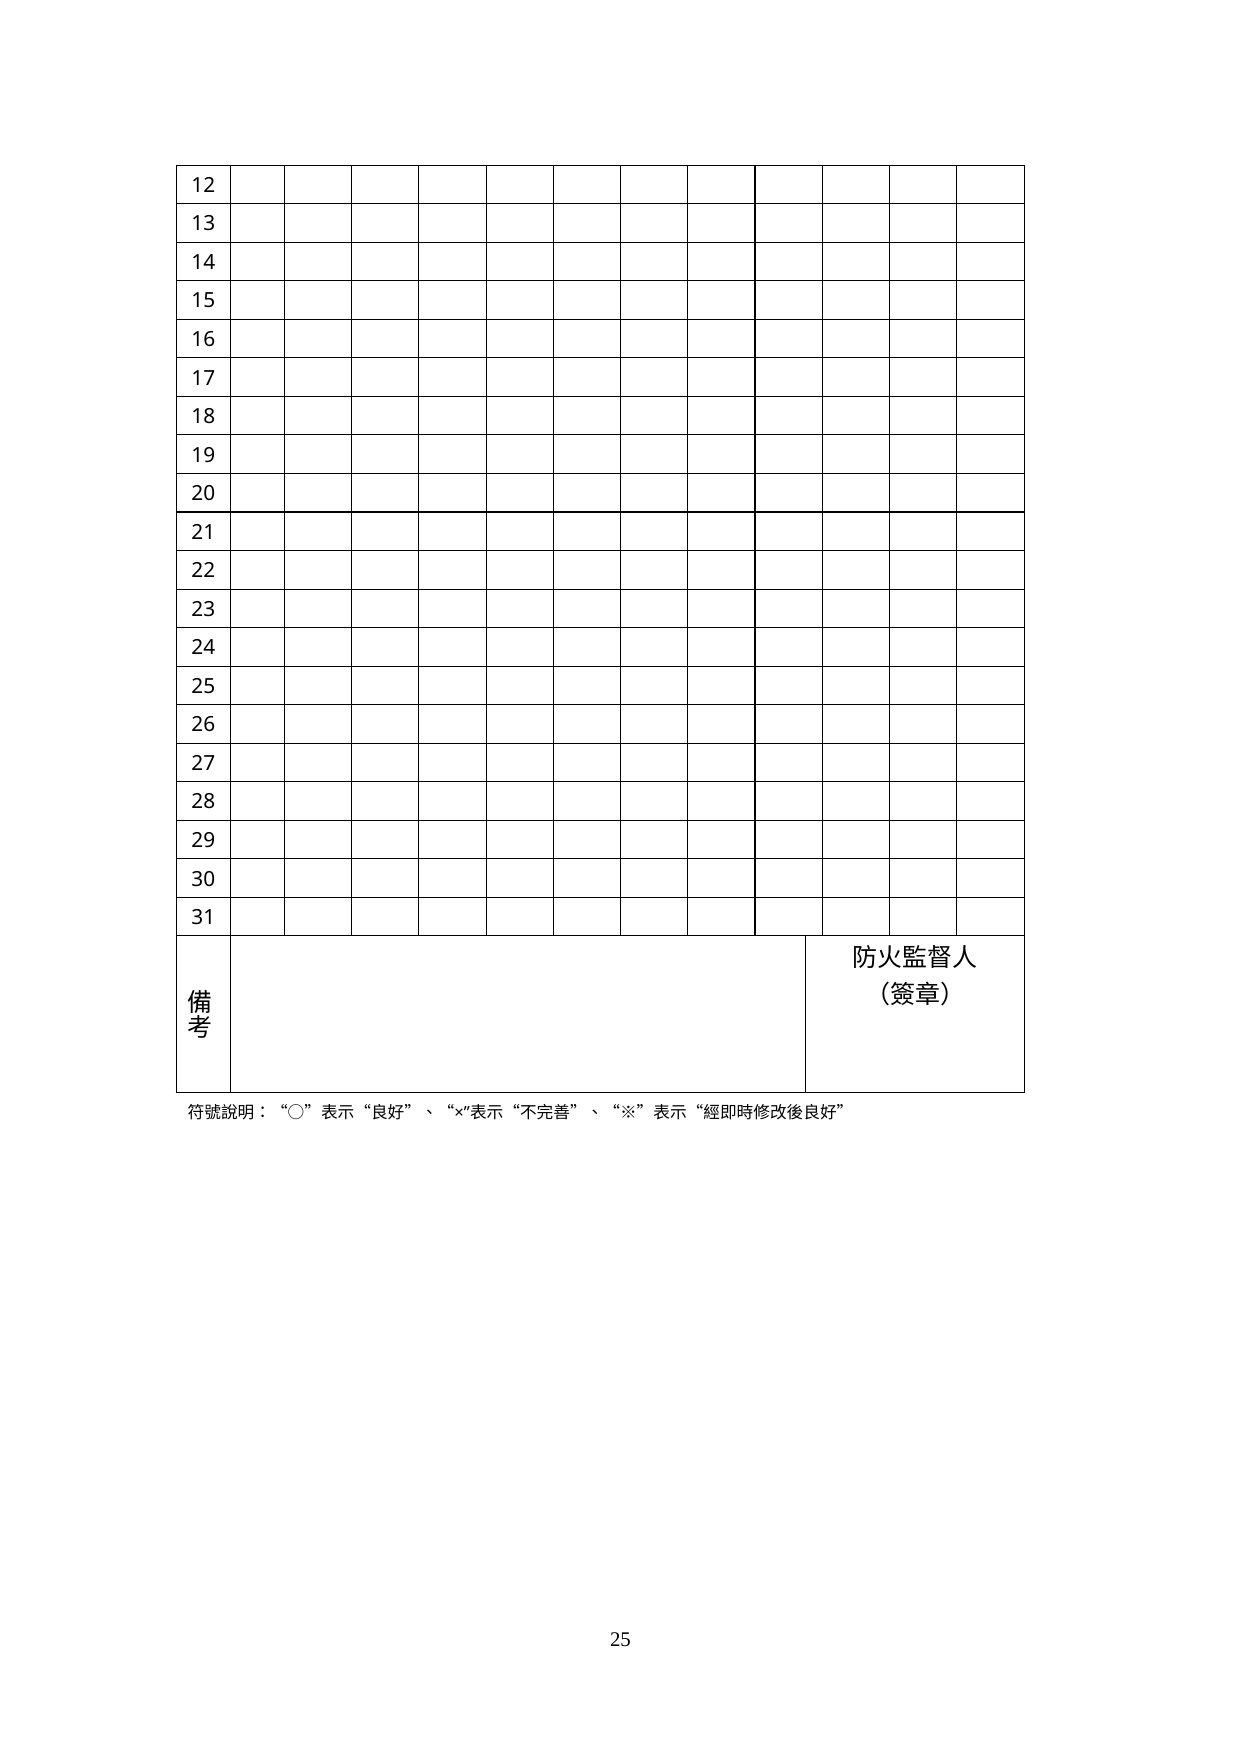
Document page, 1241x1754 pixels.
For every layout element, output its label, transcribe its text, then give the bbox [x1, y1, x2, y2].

table_cell [957, 474, 1024, 511]
table_cell 28 [177, 782, 230, 820]
table_cell [285, 166, 351, 203]
table_cell [231, 667, 284, 704]
table_cell [688, 551, 754, 588]
table_cell [621, 320, 687, 357]
table_cell [487, 744, 553, 781]
table_cell [688, 705, 754, 743]
table_cell [231, 821, 284, 858]
table_cell [756, 590, 822, 627]
table_cell [352, 320, 418, 357]
table_cell [890, 166, 956, 203]
table_cell [688, 590, 754, 627]
table_cell [285, 397, 351, 434]
table_cell [957, 397, 1024, 434]
table_cell [487, 821, 553, 858]
table_cell [621, 821, 687, 858]
table_cell 16 [177, 320, 230, 357]
table_cell [487, 590, 553, 627]
table_cell [487, 281, 553, 319]
table_cell [231, 936, 805, 1092]
table_cell [487, 204, 553, 242]
table_cell [487, 166, 553, 203]
table_cell [823, 590, 889, 627]
table_cell [957, 551, 1024, 588]
table_cell [957, 705, 1024, 743]
table_cell [285, 628, 351, 666]
table_cell [890, 782, 956, 820]
table_cell [756, 320, 822, 357]
table_cell 31 [177, 898, 230, 935]
table_cell 22 [177, 551, 230, 588]
table_cell [823, 358, 889, 396]
table_cell [419, 513, 486, 550]
table_cell [419, 744, 486, 781]
table_cell [688, 281, 754, 319]
table_cell [285, 243, 351, 280]
table_cell [231, 243, 284, 280]
table_cell [621, 667, 687, 704]
table_cell [823, 705, 889, 743]
table_cell [231, 551, 284, 588]
table_cell [756, 744, 822, 781]
table_cell [487, 782, 553, 820]
table_cell [957, 821, 1024, 858]
table_cell [957, 898, 1024, 935]
table_cell [957, 859, 1024, 897]
table_cell [823, 821, 889, 858]
table_cell [890, 898, 956, 935]
table_cell [554, 513, 620, 550]
table_cell [419, 628, 486, 666]
table_cell [419, 320, 486, 357]
table_cell [621, 590, 687, 627]
table_cell [352, 590, 418, 627]
table_cell [487, 320, 553, 357]
table_cell [823, 667, 889, 704]
table_cell [419, 474, 486, 511]
table_cell [756, 513, 822, 550]
table_cell [285, 551, 351, 588]
table_cell [554, 782, 620, 820]
table_cell [487, 551, 553, 588]
table_cell 13 [177, 204, 230, 242]
table_cell [352, 744, 418, 781]
table_cell [487, 628, 553, 666]
table_cell [554, 474, 620, 511]
table_cell [688, 204, 754, 242]
table_cell [823, 513, 889, 550]
table_cell [957, 204, 1024, 242]
table_cell [621, 243, 687, 280]
table_cell [823, 859, 889, 897]
table_cell 17 [177, 358, 230, 396]
table_cell 24 [177, 628, 230, 666]
table_cell [285, 281, 351, 319]
table_cell [352, 859, 418, 897]
table_cell [756, 358, 822, 396]
table_cell [890, 821, 956, 858]
table_cell [285, 320, 351, 357]
table_cell [823, 166, 889, 203]
table_cell [756, 166, 822, 203]
table_cell [621, 782, 687, 820]
table_cell [957, 744, 1024, 781]
table_cell [419, 782, 486, 820]
table_cell [231, 628, 284, 666]
table_cell [688, 166, 754, 203]
table_cell [352, 204, 418, 242]
table_cell [285, 705, 351, 743]
table_cell [756, 898, 822, 935]
table_cell [285, 204, 351, 242]
table_cell [554, 243, 620, 280]
table_cell 防火監督人 （簽章） [806, 936, 1024, 1092]
table_cell 27 [177, 744, 230, 781]
table_cell [688, 320, 754, 357]
table_cell [352, 281, 418, 319]
table_cell [890, 551, 956, 588]
table_cell [231, 744, 284, 781]
table_cell [621, 397, 687, 434]
table_cell [285, 898, 351, 935]
table_cell [352, 782, 418, 820]
table_cell [890, 358, 956, 396]
table_cell [554, 397, 620, 434]
table_cell 26 [177, 705, 230, 743]
table_cell [285, 859, 351, 897]
table_cell [688, 898, 754, 935]
table_cell [688, 397, 754, 434]
table_cell [756, 281, 822, 319]
table_cell [823, 281, 889, 319]
table_cell [419, 590, 486, 627]
table_cell [487, 397, 553, 434]
table_cell [823, 320, 889, 357]
table_cell [419, 435, 486, 473]
table_cell [621, 551, 687, 588]
table_cell [352, 628, 418, 666]
table_cell [554, 898, 620, 935]
table_cell [487, 474, 553, 511]
table_cell [823, 397, 889, 434]
table_cell [554, 166, 620, 203]
table_cell [352, 667, 418, 704]
table_cell 21 [177, 513, 230, 550]
table_cell [890, 435, 956, 473]
table_cell [554, 320, 620, 357]
table_cell [621, 166, 687, 203]
table_cell [688, 744, 754, 781]
text 符號說明：“○”表示“良好”、“×”表示“不完善”、“※”表示“經即時修改後良好” [187, 1093, 1053, 1130]
table_cell [890, 281, 956, 319]
table_cell [823, 435, 889, 473]
table_cell [890, 320, 956, 357]
table_cell [756, 204, 822, 242]
table_cell [554, 435, 620, 473]
table_cell [352, 821, 418, 858]
table_cell [890, 513, 956, 550]
table_cell 25 [177, 667, 230, 704]
table_cell [554, 358, 620, 396]
table_cell [285, 782, 351, 820]
table_cell [823, 628, 889, 666]
table_cell [823, 898, 889, 935]
table_cell [621, 474, 687, 511]
table_cell 18 [177, 397, 230, 434]
table_cell [419, 859, 486, 897]
table_cell [688, 628, 754, 666]
table_cell [823, 551, 889, 588]
table_cell [285, 744, 351, 781]
table_cell [231, 397, 284, 434]
table_cell [352, 898, 418, 935]
table_cell [688, 513, 754, 550]
table_cell [823, 243, 889, 280]
table_cell [419, 204, 486, 242]
table_cell [231, 859, 284, 897]
table_cell [957, 782, 1024, 820]
table_cell [756, 474, 822, 511]
table_cell [957, 667, 1024, 704]
table_cell [756, 667, 822, 704]
table_cell [285, 474, 351, 511]
table_cell [352, 243, 418, 280]
table_cell [688, 859, 754, 897]
table_cell [231, 320, 284, 357]
table_cell [957, 435, 1024, 473]
table_cell [419, 281, 486, 319]
table_cell [285, 667, 351, 704]
table_cell [957, 358, 1024, 396]
table_cell [352, 397, 418, 434]
table_cell [957, 166, 1024, 203]
table_cell [554, 281, 620, 319]
table_cell 14 [177, 243, 230, 280]
table_cell [621, 898, 687, 935]
table_cell [554, 551, 620, 588]
table_cell [957, 513, 1024, 550]
table_cell [352, 435, 418, 473]
table_cell [756, 821, 822, 858]
table_cell [823, 204, 889, 242]
table_cell [419, 898, 486, 935]
table_cell [890, 397, 956, 434]
table_cell 23 [177, 590, 230, 627]
table_cell [487, 859, 553, 897]
table_cell [756, 435, 822, 473]
table_cell 20 [177, 474, 230, 511]
table_cell [688, 474, 754, 511]
table_cell [487, 513, 553, 550]
table_cell [890, 859, 956, 897]
table_cell [890, 474, 956, 511]
table_cell [352, 705, 418, 743]
table_cell [419, 705, 486, 743]
table_cell [487, 705, 553, 743]
table_cell [756, 551, 822, 588]
table_cell [554, 628, 620, 666]
table_cell [688, 782, 754, 820]
table_cell [823, 474, 889, 511]
table_cell [419, 358, 486, 396]
table_cell [890, 243, 956, 280]
table_cell [352, 166, 418, 203]
table_cell [554, 705, 620, 743]
table_cell [756, 782, 822, 820]
table_cell [756, 705, 822, 743]
table_cell [957, 281, 1024, 319]
table_cell [621, 204, 687, 242]
table_cell [890, 628, 956, 666]
table_cell [621, 281, 687, 319]
table_cell [823, 782, 889, 820]
table_cell [352, 358, 418, 396]
table_cell [688, 435, 754, 473]
table_cell [688, 243, 754, 280]
table_cell [231, 513, 284, 550]
table_cell [352, 513, 418, 550]
table_cell 29 [177, 821, 230, 858]
table_cell [285, 821, 351, 858]
table_cell [554, 590, 620, 627]
table_cell [621, 859, 687, 897]
table_cell [419, 243, 486, 280]
table_cell [285, 590, 351, 627]
table_cell [823, 744, 889, 781]
table_cell [957, 590, 1024, 627]
table_cell [231, 705, 284, 743]
table_cell [231, 281, 284, 319]
table_cell [688, 358, 754, 396]
table_cell [231, 474, 284, 511]
table_cell 12 [177, 166, 230, 203]
table_cell [487, 898, 553, 935]
table_cell [419, 821, 486, 858]
table_cell 備考 [177, 936, 230, 1092]
table_cell [890, 590, 956, 627]
table_cell [231, 590, 284, 627]
table_cell [231, 204, 284, 242]
table_cell [688, 667, 754, 704]
table_cell [231, 435, 284, 473]
table_cell [554, 859, 620, 897]
table_cell [621, 513, 687, 550]
table_cell [621, 744, 687, 781]
table_cell [756, 243, 822, 280]
table_cell [231, 358, 284, 396]
table_cell [554, 821, 620, 858]
table_cell [621, 358, 687, 396]
table_cell [285, 435, 351, 473]
table_cell [554, 667, 620, 704]
table_cell [756, 859, 822, 897]
table_cell 19 [177, 435, 230, 473]
table_cell [890, 204, 956, 242]
table_cell [554, 204, 620, 242]
table_cell [957, 628, 1024, 666]
table_cell 30 [177, 859, 230, 897]
table_cell [419, 397, 486, 434]
table_cell [621, 705, 687, 743]
table_cell [352, 551, 418, 588]
table_cell [957, 320, 1024, 357]
table_cell [756, 628, 822, 666]
table_cell [487, 358, 553, 396]
table_cell [231, 166, 284, 203]
table_cell [487, 667, 553, 704]
table_cell [621, 435, 687, 473]
table_cell [231, 898, 284, 935]
table_cell 15 [177, 281, 230, 319]
table_cell [890, 667, 956, 704]
table_cell [285, 513, 351, 550]
table_cell [688, 821, 754, 858]
table_cell [487, 243, 553, 280]
table_cell [621, 628, 687, 666]
table_cell [487, 435, 553, 473]
table_cell [957, 243, 1024, 280]
table_cell [890, 705, 956, 743]
table_cell [231, 782, 284, 820]
table_cell [419, 551, 486, 588]
table_cell [419, 667, 486, 704]
table_cell [419, 166, 486, 203]
table_cell [352, 474, 418, 511]
table_cell [285, 358, 351, 396]
table_cell [756, 397, 822, 434]
table_cell [554, 744, 620, 781]
table_cell [890, 744, 956, 781]
